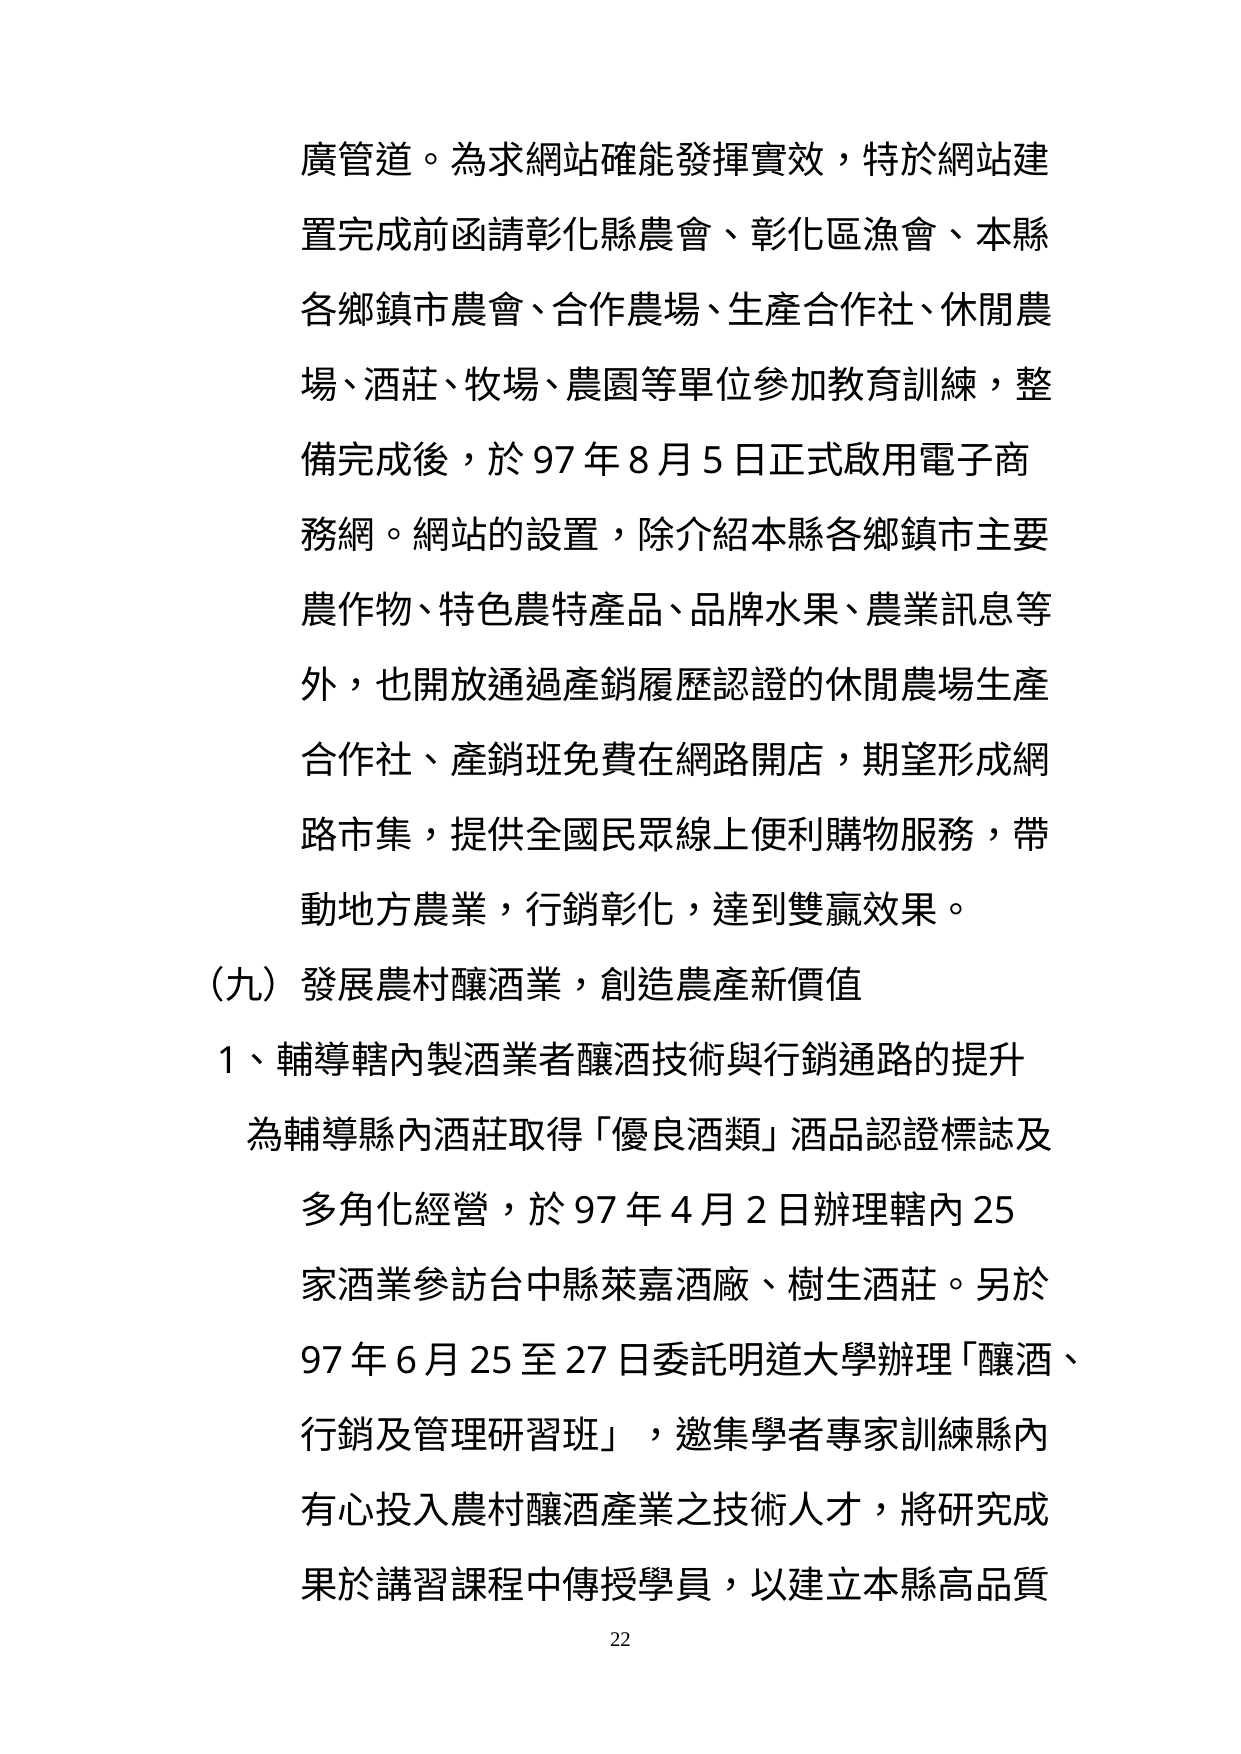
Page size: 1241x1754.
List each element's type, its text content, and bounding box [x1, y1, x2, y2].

text 為輔導縣內酒莊取得「優良酒類」酒品認證標誌及多角化經營，於97年4月2日辦理轄內25家酒業參訪台中縣萊嘉酒廠、樹生酒莊。另於97年6月25至27日委託明道大學辦理「釀酒、行銷及管理研習班」，邀集學者專家訓練縣內有心投入農村釀酒產業之技術人才，將研究成果於講習課程中傳授學員，以建立本縣高品質的農村酒莊文化。此外，本縣農特產品電子商務網於本（97）年8月間啟用後，亦將酒類商品置於該網站行銷，雖限於法令規定，酒類商品無法於網站上交易，惟以廣告方式行銷、介紹酒類商品，同樣創造了不同行銷通路及提升了良好行銷效果。 [187, 1095, 1053, 1620]
text （九）發展農村釀酒業，創造農產新價值 [187, 945, 1053, 1020]
text 1、輔導轄內製酒業者釀酒技術與行銷通路的提升 [187, 1020, 1053, 1095]
text 廣管道。為求網站確能發揮實效，特於網站建置完成前函請彰化縣農會、彰化區漁會、本縣各鄉鎮市農會、合作農場、生產合作社、休閒農場、酒莊、牧場、農園等單位參加教育訓練，整備完成後，於97年8月5日正式啟用電子商務網。網站的設置，除介紹本縣各鄉鎮市主要農作物、特色農特產品、品牌水果、農業訊息等外，也開放通過產銷履歷認證的休閒農場生產合作社、產銷班免費在網路開店，期望形成網路市集，提供全國民眾線上便利購物服務，帶動地方農業，行銷彰化，達到雙贏效果。 [187, 120, 1053, 945]
